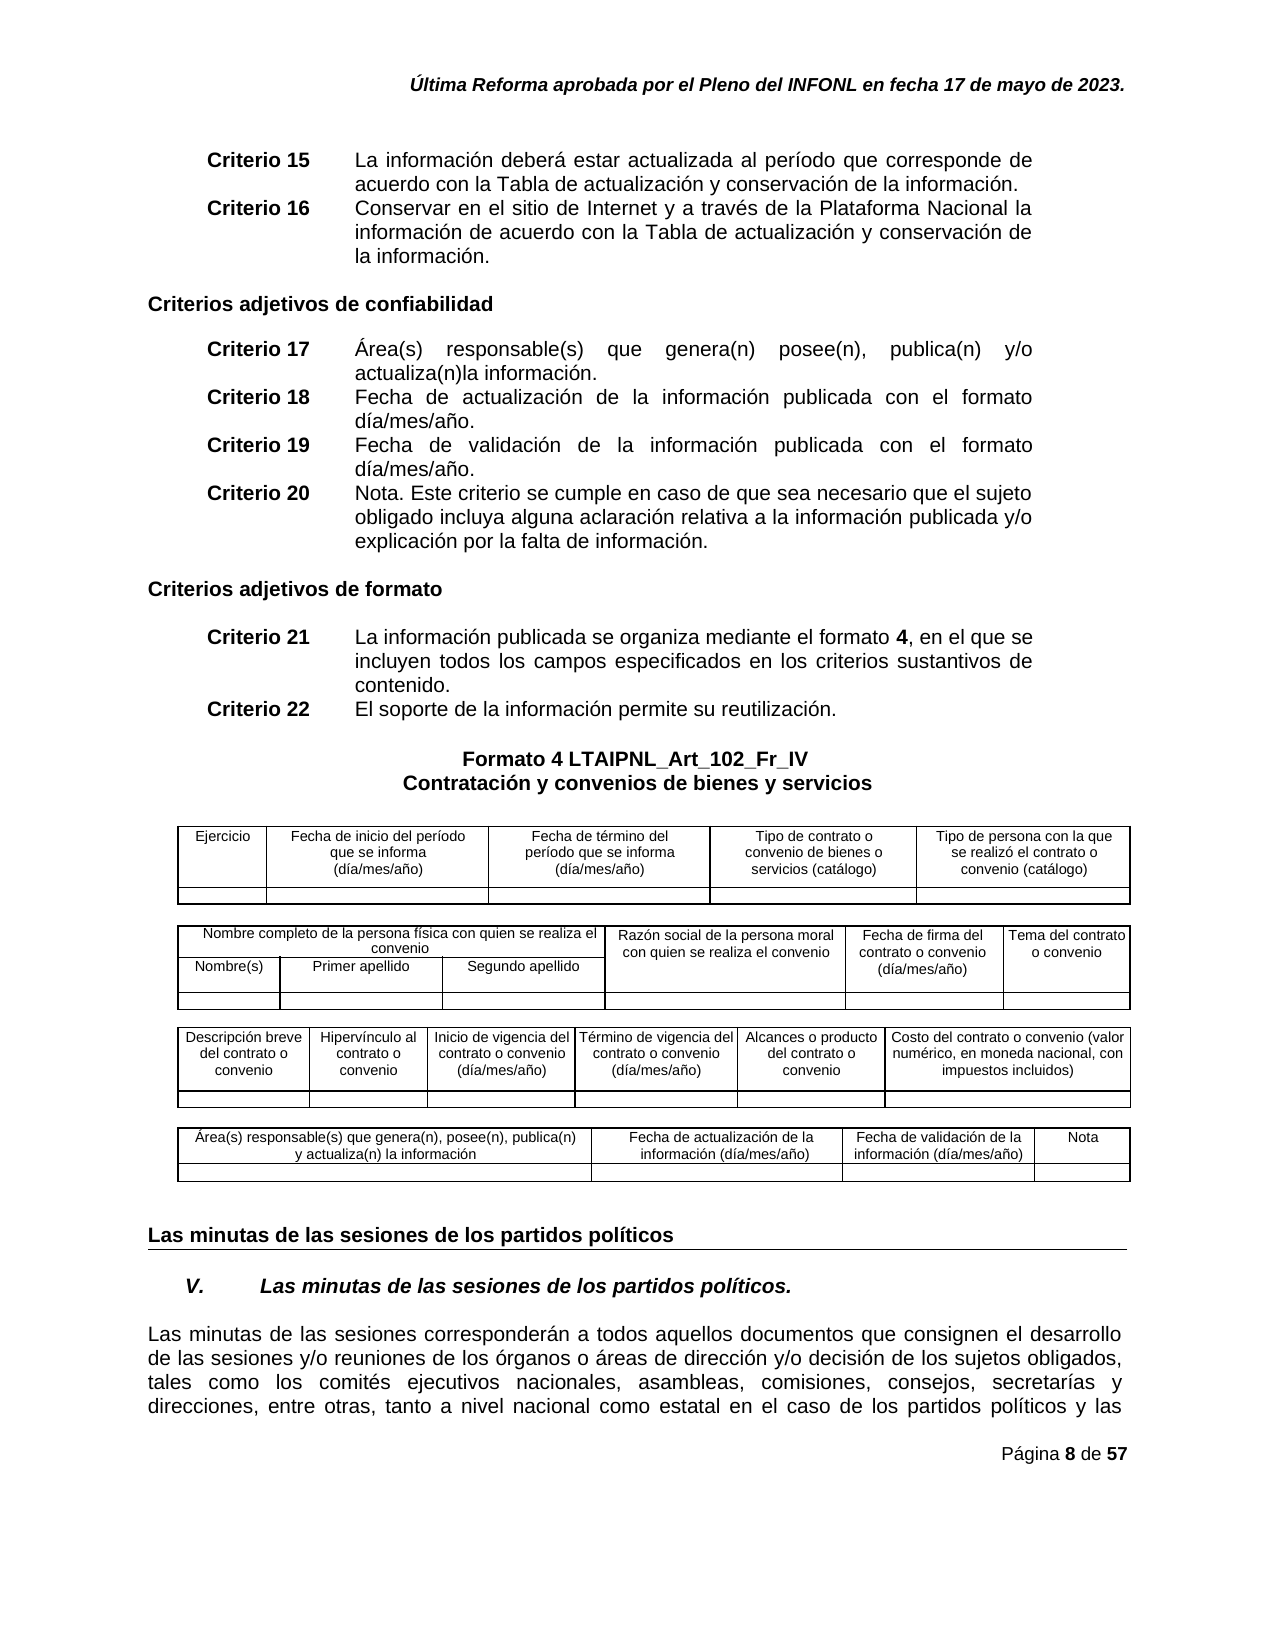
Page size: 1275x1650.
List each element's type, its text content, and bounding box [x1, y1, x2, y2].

table_cell [738, 1092, 884, 1107]
table_header Fecha de firma del contrato o convenio (día/mes/año) [846, 927, 1003, 992]
text Criterio 16 Conservar en el sitio de Internet y a través de la Plataforma Nacional la información de acuerdo con la Tabla de actualización y conservación de la información. [207, 196, 1033, 267]
table_cell [606, 993, 845, 1008]
table_header Costo del contrato o convenio (valor numérico, en moneda nacional, con impuestos incluidos) [886, 1028, 1130, 1090]
text Las minutas de las sesiones de los partidos políticos [148, 1223, 1127, 1249]
table_header Nota [1035, 1129, 1129, 1162]
table_cell [846, 993, 1003, 1008]
text Criterio 18 Fecha de actualización de la información publicada con el formato día/mes/año. [207, 385, 1033, 433]
table_header Razón social de la persona moral con quien se realiza el convenio [606, 927, 845, 992]
table_header Descripción breve del contrato o convenio [179, 1028, 309, 1090]
table_cell [443, 993, 604, 1008]
table_cell [179, 1164, 591, 1181]
table_cell [1035, 1164, 1129, 1181]
table_header Alcances o producto del contrato o convenio [738, 1028, 884, 1090]
text Las minutas de las sesiones corresponderán a todos aquellos documentos que consignen el desarrollo de las sesiones y/o reuniones de los órganos o áreas de dirección y/o decisión de los sujetos obligados, tales como los comités ejecutivos nacionales, asambleas, comisiones, consejos, secretarías y direcciones, entre otras, tanto a nivel nacional como estatal en el caso de los partidos políticos y las [148, 1322, 1124, 1418]
table_header Inicio de vigencia del contrato o convenio (día/mes/año) [428, 1028, 574, 1090]
text Contratación y convenios de bienes y servicios [148, 771, 1127, 794]
table_cell [592, 1164, 842, 1181]
table_cell [281, 993, 442, 1008]
text Criterio 15 La información deberá estar actualizada al período que corresponde de acuerdo con la Tabla de actualización y conservación de la información. [207, 148, 1033, 196]
table_cell [886, 1092, 1130, 1107]
table_header Fecha de actualización de la información (día/mes/año) [592, 1129, 842, 1162]
table_cell [489, 888, 709, 903]
text Criterio 20 Nota. Este criterio se cumple en caso de que sea necesario que el sujeto obligado incluya alguna aclaración relativa a la información publicada y/o explicación por la falta de información. [207, 481, 1033, 553]
table_header Nombre completo de la persona física con quien se realiza el convenio [179, 927, 604, 956]
table_cell [428, 1092, 574, 1107]
table_cell [917, 888, 1129, 903]
table_cell Segundo apellido [443, 958, 604, 992]
table_header Área(s) responsable(s) que genera(n), posee(n), publica(n) y actualiza(n) la información [179, 1129, 591, 1162]
text Criterios adjetivos de formato [148, 577, 1127, 601]
table_cell [179, 993, 279, 1008]
table_header Término de vigencia del contrato o convenio (día/mes/año) [576, 1028, 737, 1090]
table_header Fecha de validación de la información (día/mes/año) [843, 1129, 1034, 1162]
text Criterio 22 El soporte de la información permite su reutilización. [207, 696, 1033, 720]
table_cell Nombre(s) [179, 958, 279, 992]
text Criterio 21 La información publicada se organiza mediante el formato 4, en el que se incluyen todos los campos especificados en los criterios sustantivos de contenido. [207, 624, 1033, 696]
subtitle V. Las minutas de las sesiones de los partidos políticos. [185, 1274, 1039, 1298]
table_cell [711, 888, 916, 903]
table_cell [310, 1092, 427, 1107]
table_cell [179, 1092, 309, 1107]
text Criterios adjetivos de confiabilidad [148, 291, 1127, 315]
table_cell [179, 888, 266, 903]
table_header Ejercicio [179, 827, 266, 887]
table_cell Primer apellido [281, 958, 442, 992]
table_header Tema del contrato o convenio [1004, 927, 1129, 992]
table_cell [576, 1092, 737, 1107]
table_header Fecha de término del período que se informa (día/mes/año) [489, 827, 709, 887]
table_cell [843, 1164, 1034, 1181]
table_header Hipervínculo al contrato o convenio [310, 1028, 427, 1090]
table_cell [1004, 993, 1129, 1008]
table_header Tipo de persona con la que se realizó el contrato o convenio (catálogo) [917, 827, 1129, 887]
table_header Fecha de inicio del período que se informa (día/mes/año) [267, 827, 488, 887]
subtitle Formato 4 LTAIPNL_Art_102_Fr_IV [148, 747, 1122, 771]
text Criterio 17 Área(s) responsable(s) que genera(n) posee(n), publica(n) y/o actualiza(n)la información. [207, 337, 1033, 385]
table_header Tipo de contrato o convenio de bienes o servicios (catálogo) [711, 827, 916, 887]
table_cell [267, 888, 488, 903]
text Criterio 19 Fecha de validación de la información publicada con el formato día/mes/año. [207, 433, 1033, 481]
